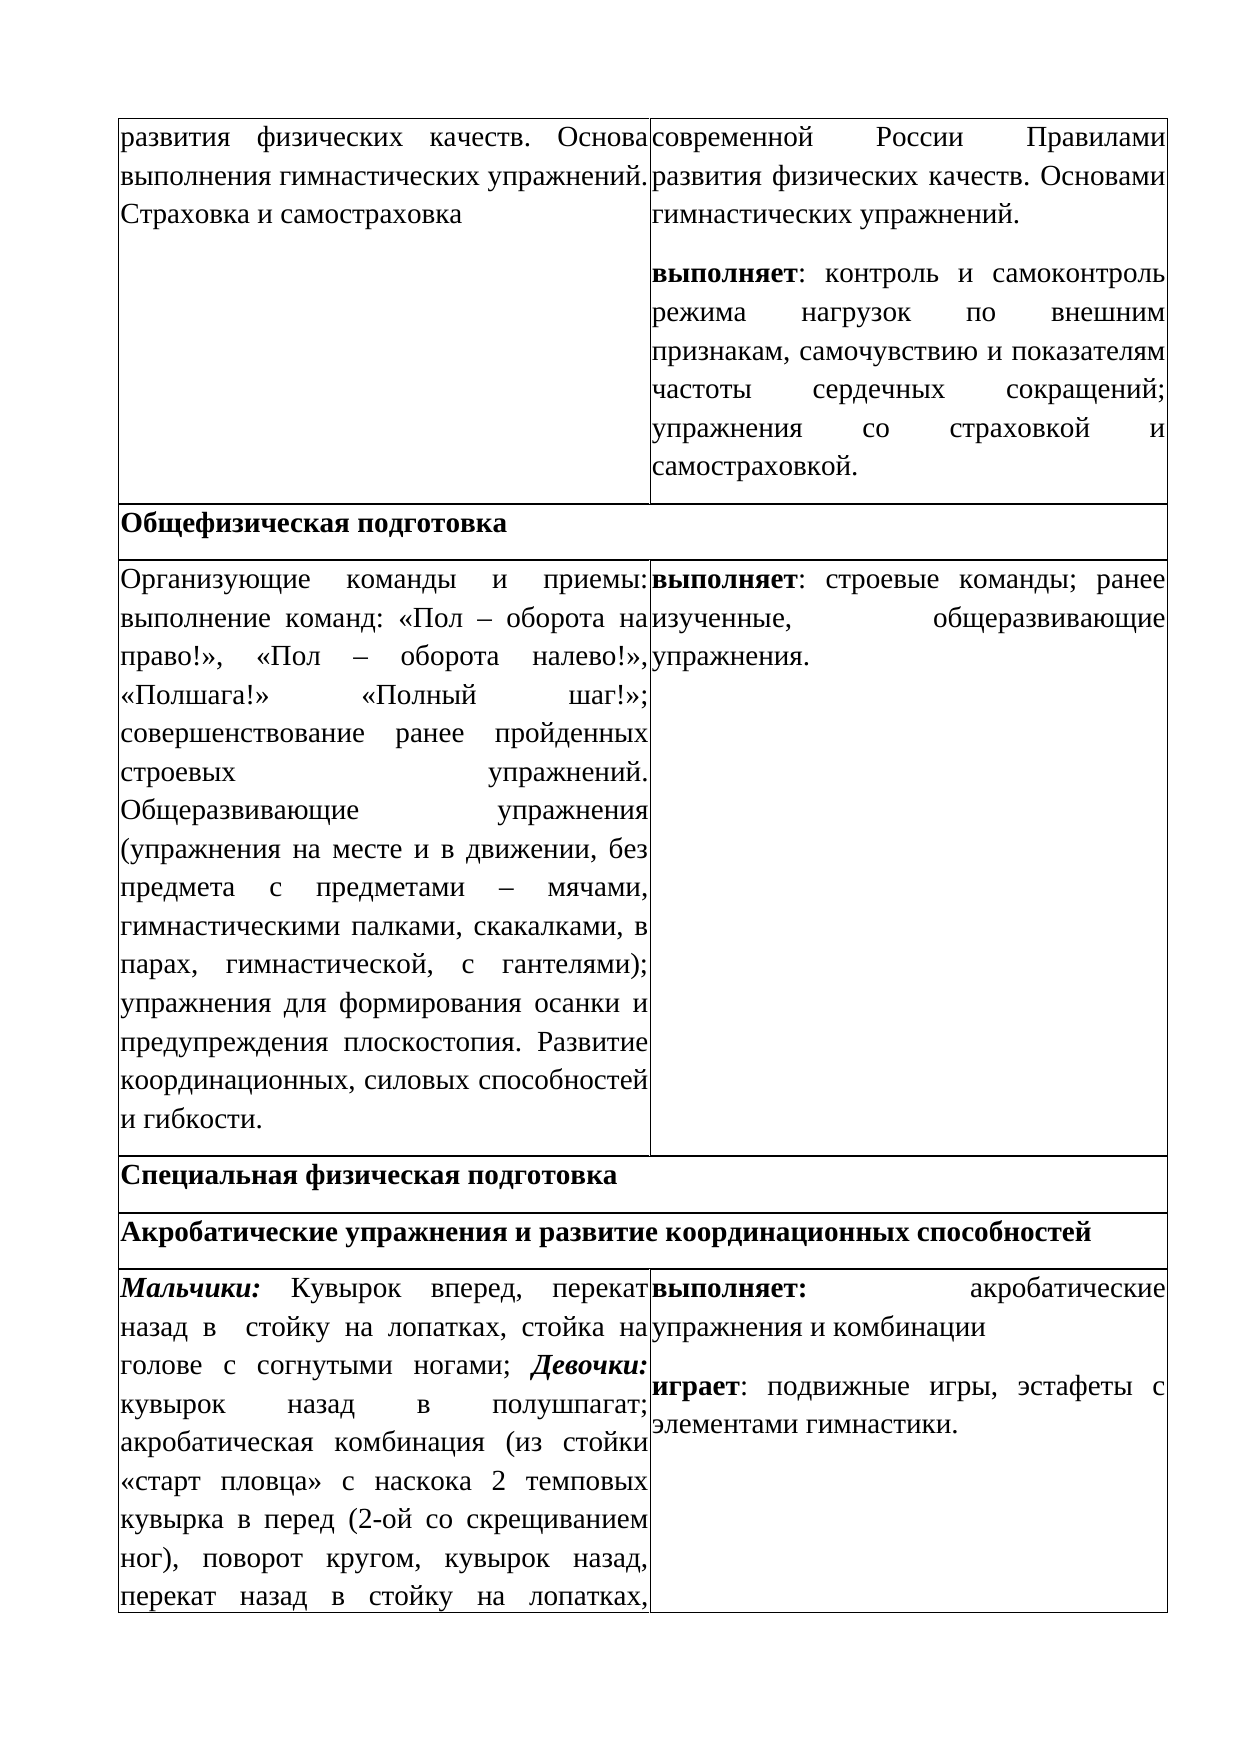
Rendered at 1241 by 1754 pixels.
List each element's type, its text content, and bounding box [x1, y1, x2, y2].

table_cell выполняет: акробатические упражнения и комбинации играет: подвижные игры, эстафеты с элементами гимнастики. [651, 1270, 1167, 1612]
table_cell развития физических качеств. Основа выполнения гимнастических упражнений. Страховка и самостраховка [119, 119, 649, 503]
table_cell Акробатические упражнения и развитие координационных способностей [119, 1214, 1167, 1268]
table_cell Мальчики: Кувырок вперед, перекат назад в стойку на лопатках, стойка на голове с согнутыми ногами; Девочки: кувырок назад в полушпагат; акробатическая комбинация (из стойки «старт пловца» с наскока 2 темповых кувырка в перед (2-ой со скрещиванием ног), поворот кругом, кувырок назад, перекат назад в стойку на лопатках, [119, 1270, 649, 1612]
table_cell Общефизическая подготовка [119, 505, 1167, 559]
table_cell Организующие команды и приемы: выполнение команд: «Пол – оборота на право!», «Пол – оборота налево!», «Полшага!» «Полный шаг!»; совершенствование ранее пройденных строевых упражнений. Общеразвивающие упражнения (упражнения на месте и в движении, без предмета с предметами – мячами, гимнастическими палками, скакалками, в парах, гимнастической, с гантелями); упражнения для формирования осанки и предупреждения плоскостопия. Развитие координационных, силовых способностей и гибкости. [119, 561, 649, 1155]
table_cell Специальная физическая подготовка [119, 1157, 1167, 1212]
table_cell выполняет: строевые команды; ранее изученные, общеразвивающие упражнения. [651, 561, 1167, 1155]
table_cell современной России Правилами развития физических качеств. Основами гимнастических упражнений. выполняет: контроль и самоконтроль режима нагрузок по внешним признакам, самочувствию и показателям частоты сердечных сокращений; упражнения со страховкой и самостраховкой. [651, 119, 1167, 503]
